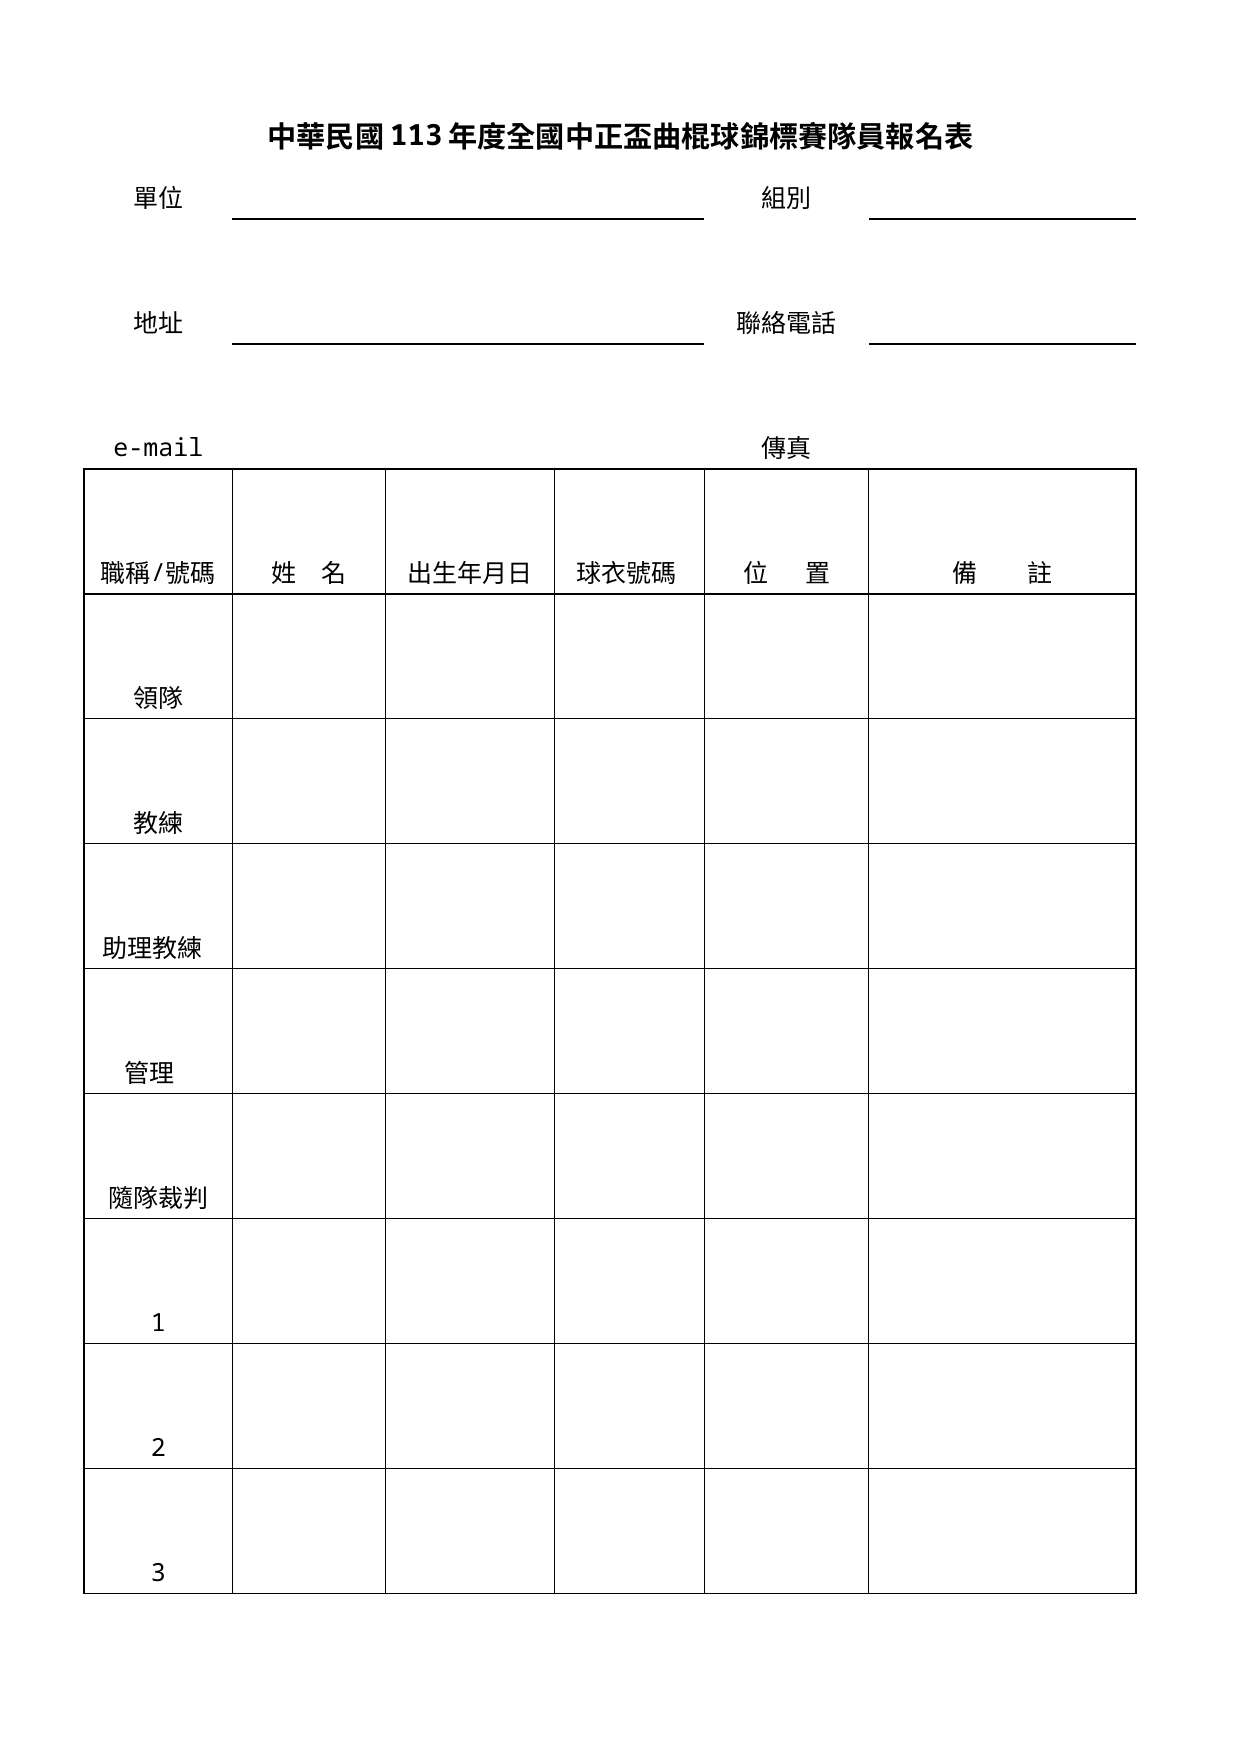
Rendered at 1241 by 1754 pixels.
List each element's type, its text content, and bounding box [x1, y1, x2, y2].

table_cell [233, 595, 385, 718]
table_cell 姓 名 [233, 470, 385, 593]
table_cell [233, 1094, 385, 1218]
table_cell [386, 969, 554, 1093]
table_cell [705, 969, 868, 1093]
table_cell 出生年月日 [386, 470, 554, 593]
table_cell [869, 1219, 1135, 1343]
table_cell [869, 220, 1136, 343]
table_cell [705, 1219, 868, 1343]
table_cell 教練 [85, 719, 232, 843]
table_cell 職稱/號碼 [85, 470, 232, 593]
table_header [232, 155, 704, 218]
table_cell [705, 595, 868, 718]
table_cell 3 [85, 1469, 232, 1593]
table_cell 管理 [85, 969, 232, 1093]
table_cell [869, 719, 1135, 843]
table_cell 備 註 [869, 470, 1135, 593]
table_cell [233, 1344, 385, 1468]
table_cell [555, 844, 704, 968]
table_cell [705, 719, 868, 843]
table_cell [555, 719, 704, 843]
table_cell 球衣號碼 [555, 470, 704, 593]
table_cell [705, 1469, 868, 1593]
table_cell 領隊 [85, 595, 232, 718]
table_cell [386, 1344, 554, 1468]
table_cell [386, 719, 554, 843]
table_cell 2 [85, 1344, 232, 1468]
table_cell [232, 345, 704, 468]
table_cell [869, 1469, 1135, 1593]
table_cell 位 置 [705, 470, 868, 593]
table_cell [233, 844, 385, 968]
table_cell 1 [85, 1219, 232, 1343]
table_cell [386, 1469, 554, 1593]
table_cell 聯絡電話 [704, 218, 869, 343]
table_cell 地址 [84, 218, 232, 343]
table_cell [233, 1469, 385, 1593]
text 中華民國113年度全國中正盃曲棍球錦標賽隊員報名表 [83, 93, 1157, 155]
table_cell e-mail [84, 343, 232, 468]
table_cell [386, 1219, 554, 1343]
table_cell [869, 1344, 1135, 1468]
table_cell [869, 345, 1136, 468]
table_cell [555, 969, 704, 1093]
table_cell [233, 1219, 385, 1343]
table_cell 隨隊裁判 [85, 1094, 232, 1218]
table_header 單位 [84, 155, 232, 218]
table_cell [386, 1094, 554, 1218]
table_cell [555, 1219, 704, 1343]
table_cell [233, 719, 385, 843]
table_cell [869, 595, 1135, 718]
table_cell [232, 220, 704, 343]
table_cell [386, 595, 554, 718]
table_cell [555, 1094, 704, 1218]
table_cell [705, 844, 868, 968]
table_cell [869, 1094, 1135, 1218]
table_cell 助理教練 [85, 844, 232, 968]
table_cell [705, 1094, 868, 1218]
table_cell [705, 1344, 868, 1468]
table_header [869, 155, 1136, 218]
table_cell [233, 969, 385, 1093]
table_cell [555, 1469, 704, 1593]
table_header 組別 [704, 155, 869, 218]
table_cell [555, 1344, 704, 1468]
table_cell [869, 969, 1135, 1093]
table_cell [869, 844, 1135, 968]
table_cell [555, 595, 704, 718]
table_cell [386, 844, 554, 968]
table_cell 傳真 [704, 343, 869, 468]
